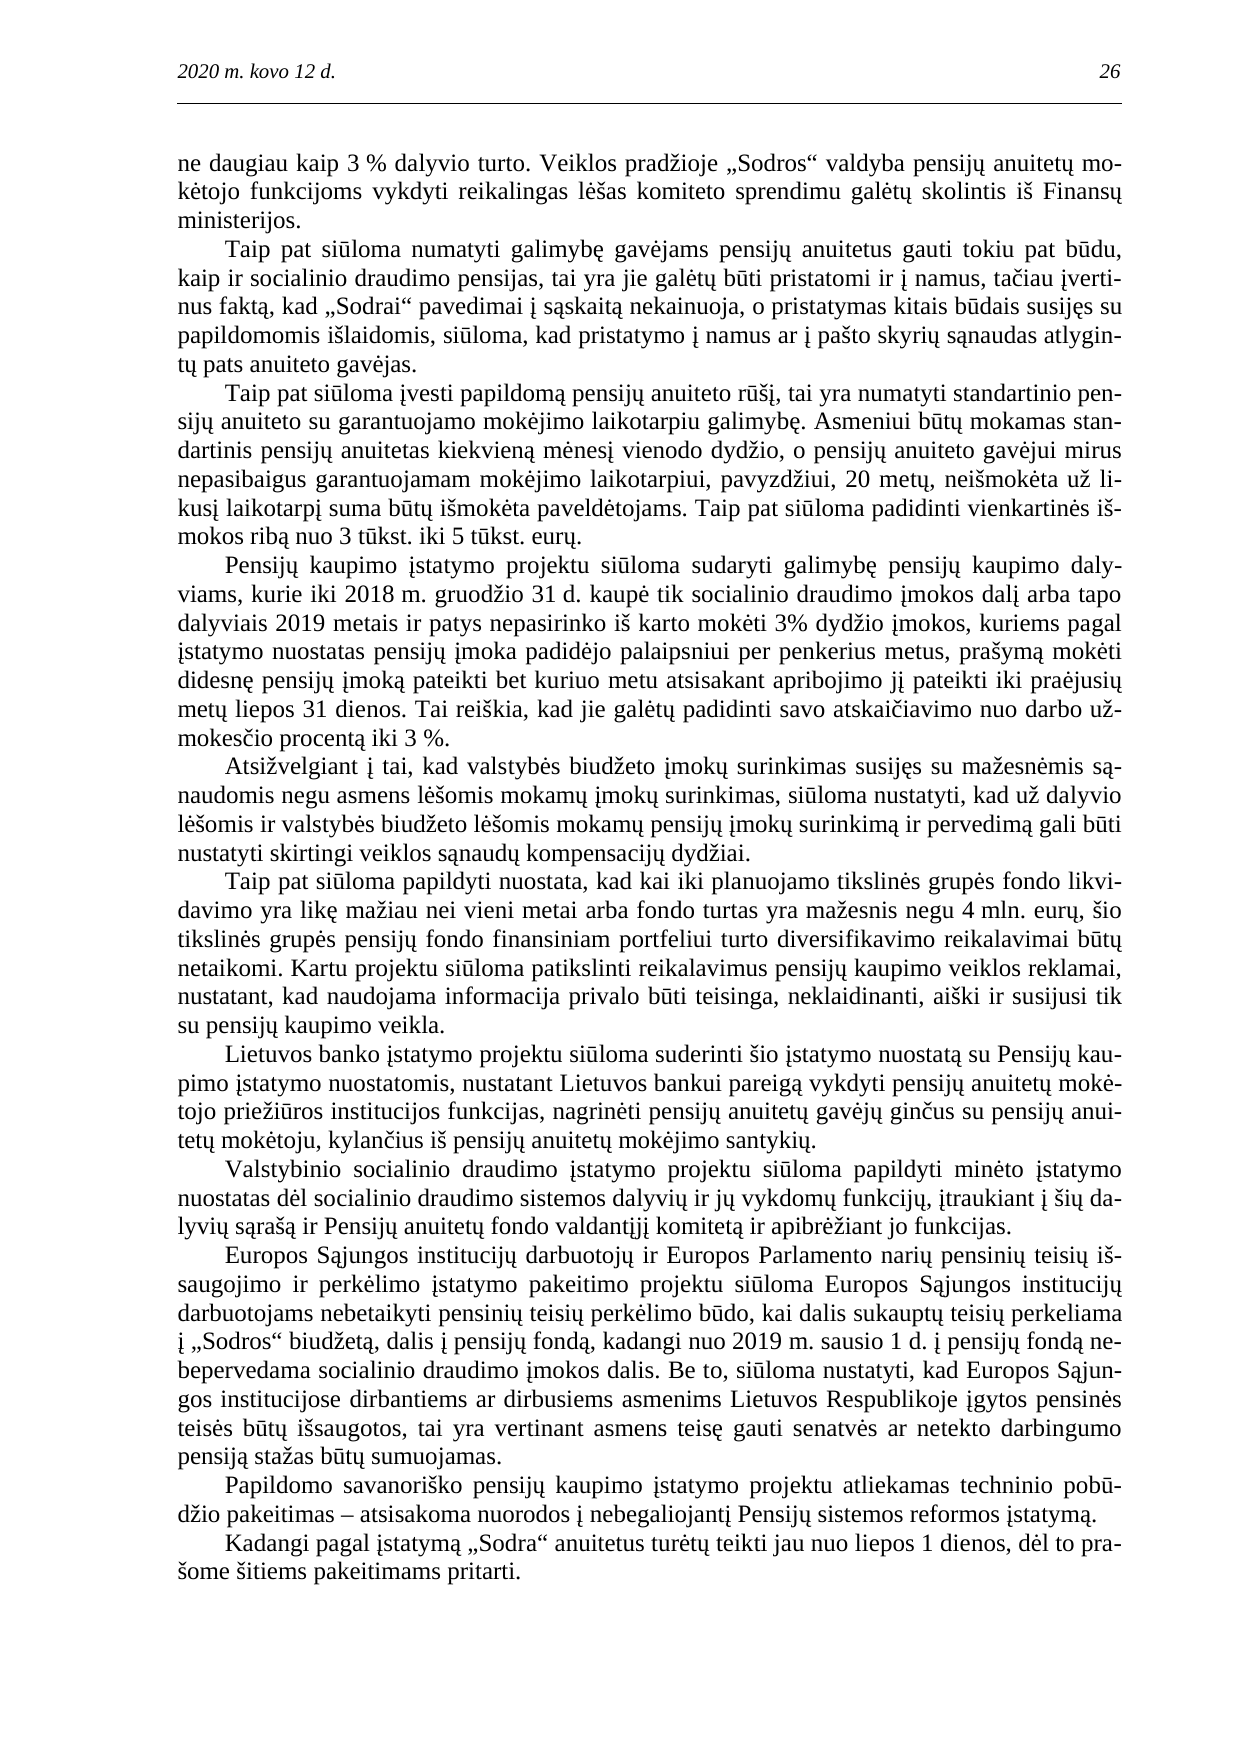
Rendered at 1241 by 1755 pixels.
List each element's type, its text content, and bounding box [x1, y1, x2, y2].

text Vals­ty­bi­nio so­cia­li­nio drau­di­mo įsta­ty­mo pro­jek­tu siū­lo­ma pa­pil­dy­ti mi­nė­to įsta­ty­mo nuo­sta­tas dėl so­cia­li­nio drau­di­mo sis­te­mos da­ly­vių ir jų vyk­do­mų funk­ci­jų, įtrau­kiant į šių da­ly­vių są­ra­šą ir Pen­si­jų anui­te­tų fon­do val­dan­tį­jį ko­mi­te­tą ir api­brė­žiant jo funk­ci­jas. [177, 1154, 1122, 1240]
text Ka­dan­gi pa­gal įsta­ty­mą „Sod­ra“ anui­te­tus tu­rė­tų teik­ti jau nuo lie­pos 1 die­nos, dėl to pra­šo­me ši­tiems pa­kei­ti­mams pri­tar­ti. [177, 1528, 1122, 1585]
text Pa­pil­do­mo sa­va­no­riš­ko pen­si­jų kau­pi­mo įsta­ty­mo pro­jek­tu at­lie­ka­mas tech­ni­nio po­bū­džio pa­kei­ti­mas – at­si­sa­ko­ma nuo­ro­dos į ne­be­ga­lio­jan­tį Pen­si­jų sis­te­mos re­for­mos įsta­ty­mą. [177, 1470, 1122, 1528]
text Lie­tu­vos ban­ko įsta­ty­mo pro­jek­tu siū­lo­ma su­de­rin­ti šio įsta­ty­mo nuo­sta­tą su Pen­si­jų kau­pi­mo įsta­ty­mo nuo­sta­to­mis, nu­sta­tant Lie­tu­vos ban­kui pa­rei­gą vyk­dy­ti pen­si­jų anui­te­tų mo­kė­to­jo prie­žiū­ros ins­ti­tu­ci­jos funk­ci­jas, nag­ri­nė­ti pen­si­jų anui­te­tų ga­vė­jų gin­čus su pen­si­jų anui­te­tų mo­kė­to­ju, ky­lan­čius iš pen­si­jų anui­te­tų mo­kė­ji­mo san­ty­kių. [177, 1039, 1122, 1154]
text Taip pat siū­lo­ma pa­pil­dy­ti nuo­sta­ta, kad kai iki pla­nuo­ja­mo tiks­li­nės gru­pės fon­do lik­vi­da­vi­mo yra li­kę ma­žiau nei vie­ni me­tai ar­ba fon­do tur­tas yra ma­žes­nis ne­gu 4 mln. eu­rų, šio tiks­li­nės gru­pės pen­si­jų fon­do fi­nan­si­niam port­fe­liui tur­to di­ver­si­fi­ka­vi­mo rei­ka­la­vi­mai bū­tų ne­tai­ko­mi. Kar­tu pro­jek­tu siū­lo­ma pa­tiks­lin­ti rei­ka­la­vi­mus pen­si­jų kau­pi­mo veik­los re­kla­mai, nu­sta­tant, kad nau­do­ja­ma in­for­ma­ci­ja pri­va­lo bū­ti tei­sin­ga, ne­klai­di­nan­ti, aiš­ki ir su­si­ju­si tik su pen­si­jų kau­pi­mo veik­la. [177, 866, 1122, 1039]
text Pen­si­jų kau­pi­mo įsta­ty­mo pro­jek­tu siū­lo­ma su­da­ry­ti ga­li­my­bę pen­si­jų kau­pi­mo da­ly­viams, ku­rie iki 2018 m. gruo­džio 31 d. kau­pė tik so­cia­li­nio drau­di­mo įmo­kos da­lį ar­ba ta­po da­ly­viais 2019 me­tais ir pa­tys ne­pa­si­rin­ko iš kar­to mo­kė­ti 3% dy­džio įmo­kos, ku­riems pa­gal įsta­ty­mo nuo­sta­tas pen­si­jų įmo­ka pa­di­dė­jo pa­laips­niui per pen­ke­rius me­tus, pra­šy­mą mo­kė­ti di­des­nę pen­si­jų įmo­ką pa­teik­ti bet ku­riuo me­tu at­si­sa­kant ap­ri­bo­ji­mo jį pa­teik­ti iki pra­ėju­sių me­tų lie­pos 31 die­nos. Tai reiš­kia, kad jie ga­lė­tų pa­di­din­ti sa­vo at­skai­čia­vi­mo nuo dar­bo už­mo­kes­čio pro­cen­tą iki 3 %. [177, 550, 1122, 751]
text At­si­žvel­giant į tai, kad vals­ty­bės biu­dže­to įmo­kų su­rin­ki­mas su­si­jęs su ma­žes­nė­mis są­nau­do­mis ne­gu as­mens lė­šo­mis mo­ka­mų įmo­kų su­rin­ki­mas, siū­lo­ma nu­sta­ty­ti, kad už da­ly­vio lė­šo­mis ir vals­ty­bės biu­dže­to lė­šo­mis mo­ka­mų pen­si­jų įmo­kų su­rin­ki­mą ir per­ve­di­mą ga­li bū­ti nu­sta­ty­ti skir­tin­gi veik­los są­nau­dų kom­pen­sa­ci­jų dy­džiai. [177, 751, 1122, 866]
text Eu­ro­pos Są­jun­gos ins­ti­tu­ci­jų dar­buo­to­jų ir Eu­ro­pos Par­la­men­to na­rių pen­si­nių tei­sių iš­sau­go­ji­mo ir per­kė­li­mo įsta­ty­mo pa­kei­ti­mo pro­jek­tu siū­lo­ma Eu­ro­pos Są­jun­gos ins­ti­tu­ci­jų dar­buo­to­jams ne­be­tai­ky­ti pen­si­nių tei­sių per­kė­li­mo bū­do, kai da­lis su­kaup­tų tei­sių per­ke­lia­ma į „Sod­ros“ biu­dže­tą, da­lis į pen­si­jų fon­dą, ka­dan­gi nuo 2019 m. sau­sio 1 d. į pen­si­jų fon­dą ne­be­per­ve­da­ma so­cia­li­nio drau­di­mo įmo­kos da­lis. Be to, siū­lo­ma nu­sta­ty­ti, kad Eu­ro­pos Są­jun­gos ins­ti­tu­ci­jo­se dir­ban­tiems ar dir­bu­siems as­me­nims Lie­tu­vos Res­pub­li­ko­je įgy­tos pen­si­nės tei­sės bū­tų iš­sau­go­tos, tai yra ver­ti­nant as­mens tei­sę gau­ti se­nat­vės ar ne­tek­to dar­bin­gu­mo pen­si­ją sta­žas bū­tų su­muo­ja­mas. [177, 1240, 1122, 1470]
text Taip pat siū­lo­ma nu­ma­ty­ti ga­li­my­bę ga­vė­jams pen­si­jų anui­te­tus gau­ti to­kiu pat bū­du, kaip ir so­cia­li­nio drau­di­mo pen­si­jas, tai yra jie ga­lė­tų bū­ti pri­sta­to­mi ir į na­mus, ta­čiau įver­ti­nus fak­tą, kad „Sod­rai“ pa­ve­di­mai į są­skai­tą ne­kai­nuo­ja, o pri­sta­ty­mas ki­tais bū­dais su­si­jęs su pa­pil­do­mo­mis iš­lai­do­mis, siū­lo­ma, kad pri­sta­ty­mo į na­mus ar į paš­to sky­rių są­nau­das at­ly­gin­tų pats anui­te­to ga­vė­jas. [177, 234, 1122, 378]
text ne dau­giau kaip 3 % da­ly­vio tur­to. Veik­los pra­džio­je „Sod­ros“ val­dy­ba pen­si­jų anui­te­tų mo­kė­to­jo funk­ci­joms vyk­dy­ti rei­ka­lin­gas lė­šas ko­mi­te­to spren­di­mu ga­lė­tų sko­lin­tis iš Fi­nan­sų mi­nis­te­ri­jos. [177, 148, 1122, 234]
text Taip pat siū­lo­ma įves­ti pa­pil­do­mą pen­si­jų anui­te­to rū­šį, tai yra nu­ma­ty­ti stan­dar­ti­nio pen­si­jų anui­te­to su ga­ran­tuo­ja­mo mo­kė­ji­mo lai­ko­tar­piu ga­li­my­bę. As­me­niui bū­tų mo­ka­mas stan­dar­ti­nis pen­si­jų anui­te­tas kiek­vie­ną mė­ne­sį vie­no­do dy­džio, o pen­si­jų anui­te­to ga­vė­jui mi­rus ne­pa­si­bai­gus ga­ran­tuo­ja­mam mo­kė­ji­mo lai­ko­tar­piui, pa­vyz­džiui, 20 me­tų, ne­iš­mo­kė­ta už li­ku­sį lai­ko­tar­pį su­ma bū­tų iš­mo­kė­ta pa­vel­dė­to­jams. Taip pat siū­lo­ma pa­di­din­ti vien­kar­ti­nės iš­mo­kos ri­bą nuo 3 tūkst. iki 5 tūkst. eu­rų. [177, 378, 1122, 550]
